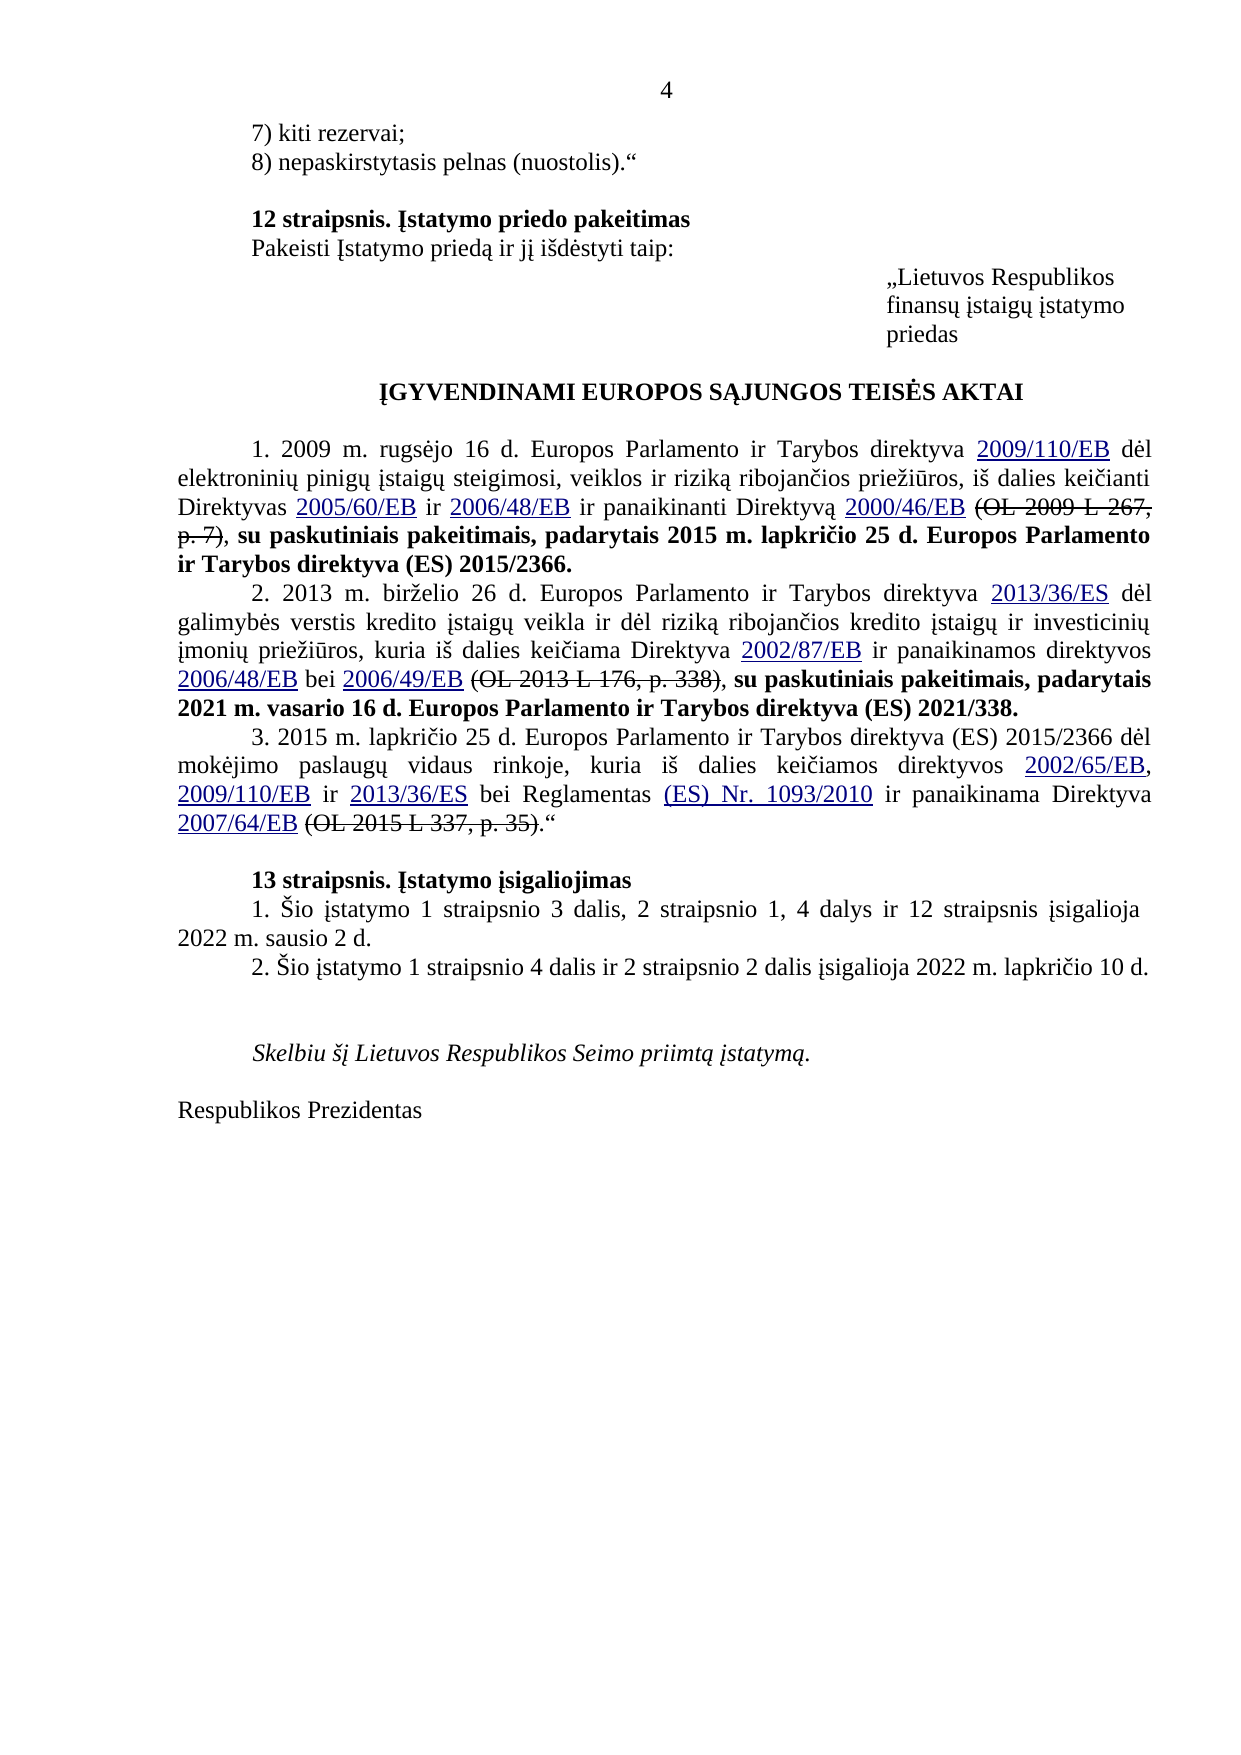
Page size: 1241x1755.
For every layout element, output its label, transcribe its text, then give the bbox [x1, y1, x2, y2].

text ĮGYVENDINAMI EUROPOS SĄJUNGOS TEISĖS AKTAI [177, 377, 1152, 406]
text 7) kiti rezervai; [177, 118, 1152, 147]
text 2. 2013 m. birželio 26 d. Europos Parlamento ir Tarybos direktyva 2013/36/ES dėl galimybės verstis kredito įstaigų veikla ir dėl riziką ribojančios kredito įstaigų ir investicinių įmonių priežiūros, kuria iš dalies keičiama Direktyva 2002/87/EB ir panaikinamos direktyvos 2006/48/EB bei 2006/49/EB (OL 2013 L 176, p. 338), su paskutiniais pakeitimais, padarytais 2021 m. vasario 16 d. Europos Parlamento ir Tarybos direktyva (ES) 2021/338. [177, 578, 1152, 722]
text 3. 2015 m. lapkričio 25 d. Europos Parlamento ir Tarybos direktyva (ES) 2015/2366 dėl mokėjimo paslaugų vidaus rinkoje, kuria iš dalies keičiamos direktyvos 2002/65/EB, 2009/110/EB ir 2013/36/ES bei Reglamentas (ES) Nr. 1093/2010 ir panaikinama Direktyva 2007/64/EB (OL 2015 L 337, p. 35).“ [177, 722, 1152, 837]
text 12 straipsnis. Įstatymo priedo pakeitimas [177, 204, 1152, 233]
text 13 straipsnis. Įstatymo įsigaliojimas [177, 866, 1152, 894]
text Pakeisti Įstatymo priedą ir jį išdėstyti taip: [177, 233, 1152, 262]
text Respublikos Prezidentas [177, 1096, 1152, 1124]
text finansų įstaigų įstatymo [177, 291, 1152, 319]
text 8) nepaskirstytasis pelnas (nuostolis).“ [177, 147, 1152, 176]
text Skelbiu šį Lietuvos Respublikos Seimo priimtą įstatymą. [177, 1038, 1152, 1067]
text 1. 2009 m. rugsėjo 16 d. Europos Parlamento ir Tarybos direktyva 2009/110/EB dėl elektroninių pinigų įstaigų steigimosi, veiklos ir riziką ribojančios priežiūros, iš dalies keičianti Direktyvas 2005/60/EB ir 2006/48/EB ir panaikinanti Direktyvą 2000/46/EB (OL 2009 L 267, p. 7), su paskutiniais pakeitimais, padarytais 2015 m. lapkričio 25 d. Europos Parlamento ir Tarybos direktyva (ES) 2015/2366. [177, 434, 1152, 578]
text „Lietuvos Respublikos [177, 262, 1152, 291]
text 1. Šio įstatymo 1 straipsnio 3 dalis, 2 straipsnio 1, 4 dalys ir 12 straipsnis įsigalioja 2022 m. sausio 2 d. [177, 894, 1152, 952]
text 2. Šio įstatymo 1 straipsnio 4 dalis ir 2 straipsnio 2 dalis įsigalioja 2022 m. lapkričio 10 d. [177, 952, 1152, 981]
text priedas [177, 319, 1152, 348]
